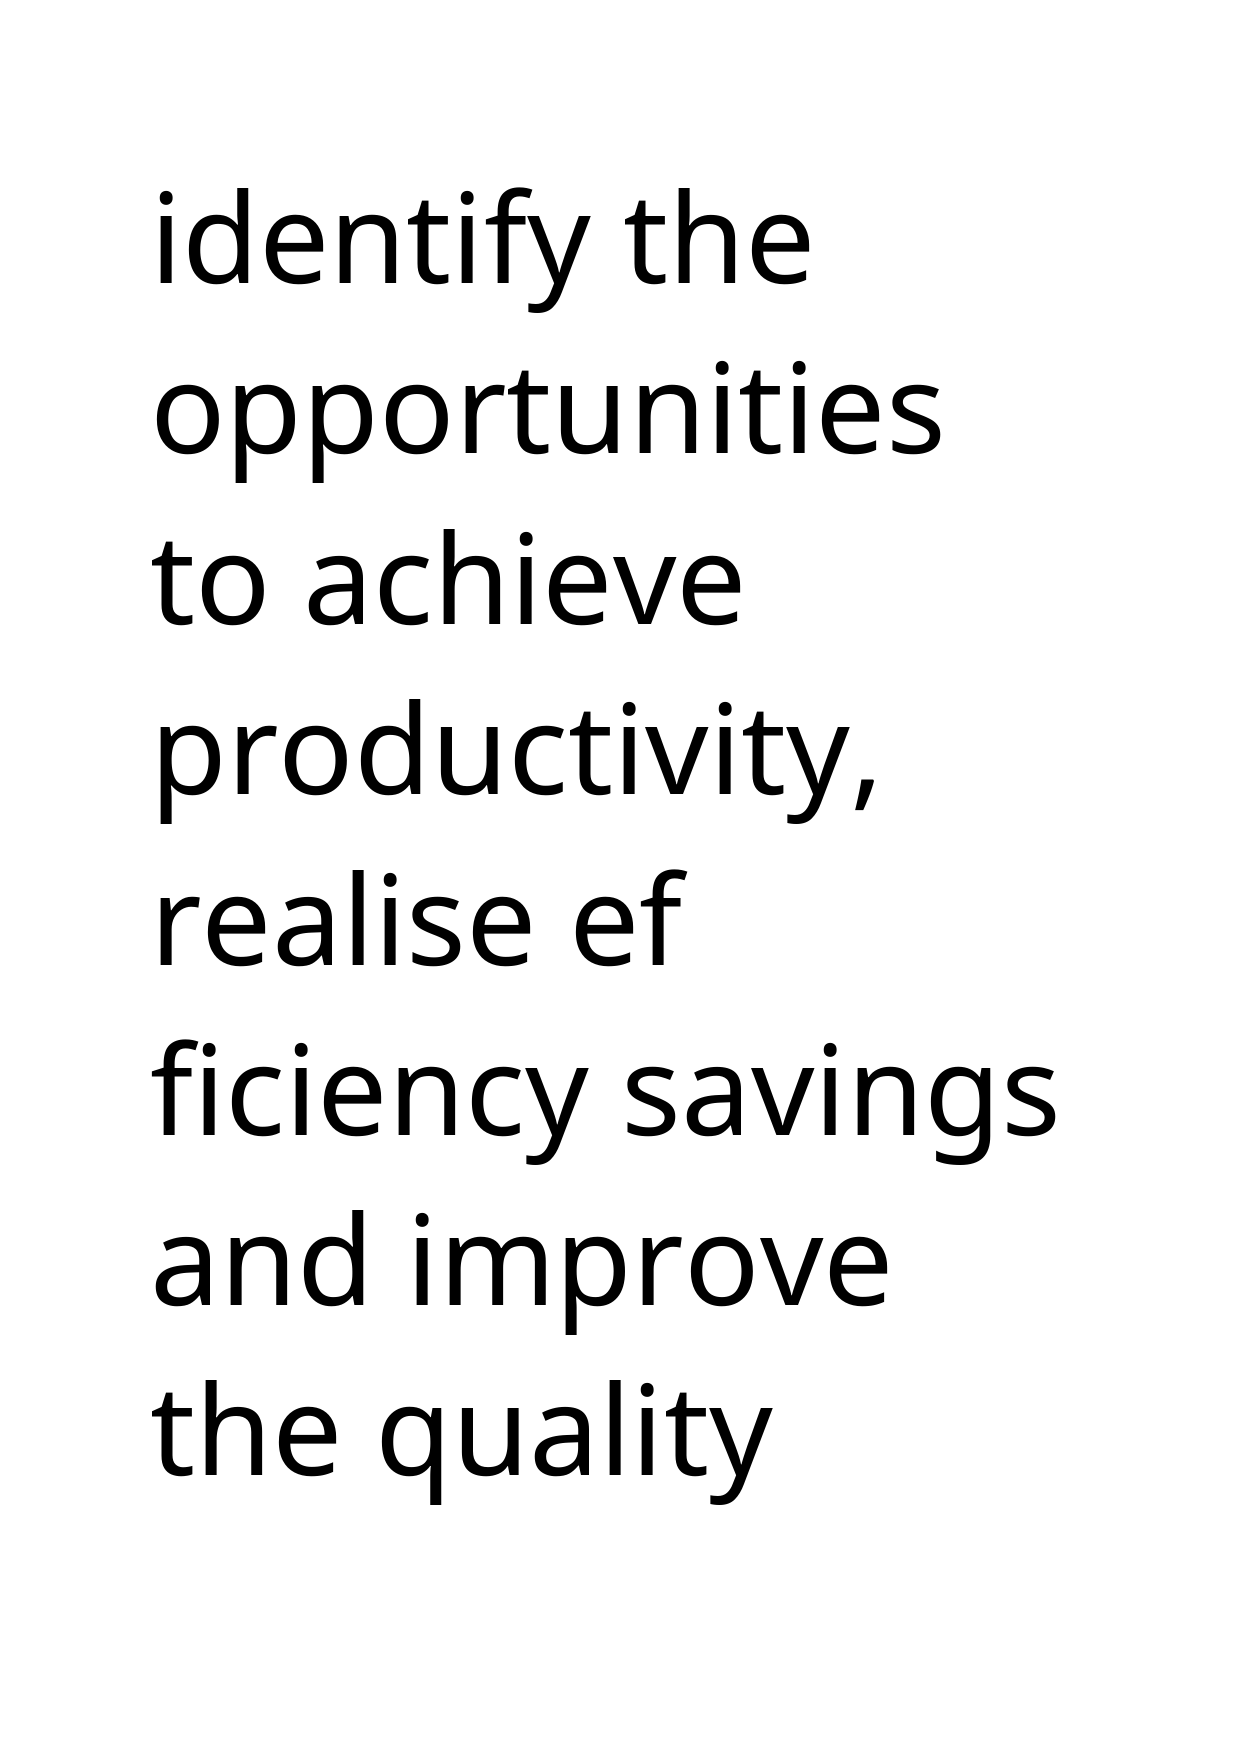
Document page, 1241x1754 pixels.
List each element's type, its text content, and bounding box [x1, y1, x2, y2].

text realise ef ﬁciency savings and improve the quality [150, 831, 1090, 1512]
text identify the opportunities to achieve productivity, [150, 150, 1090, 831]
